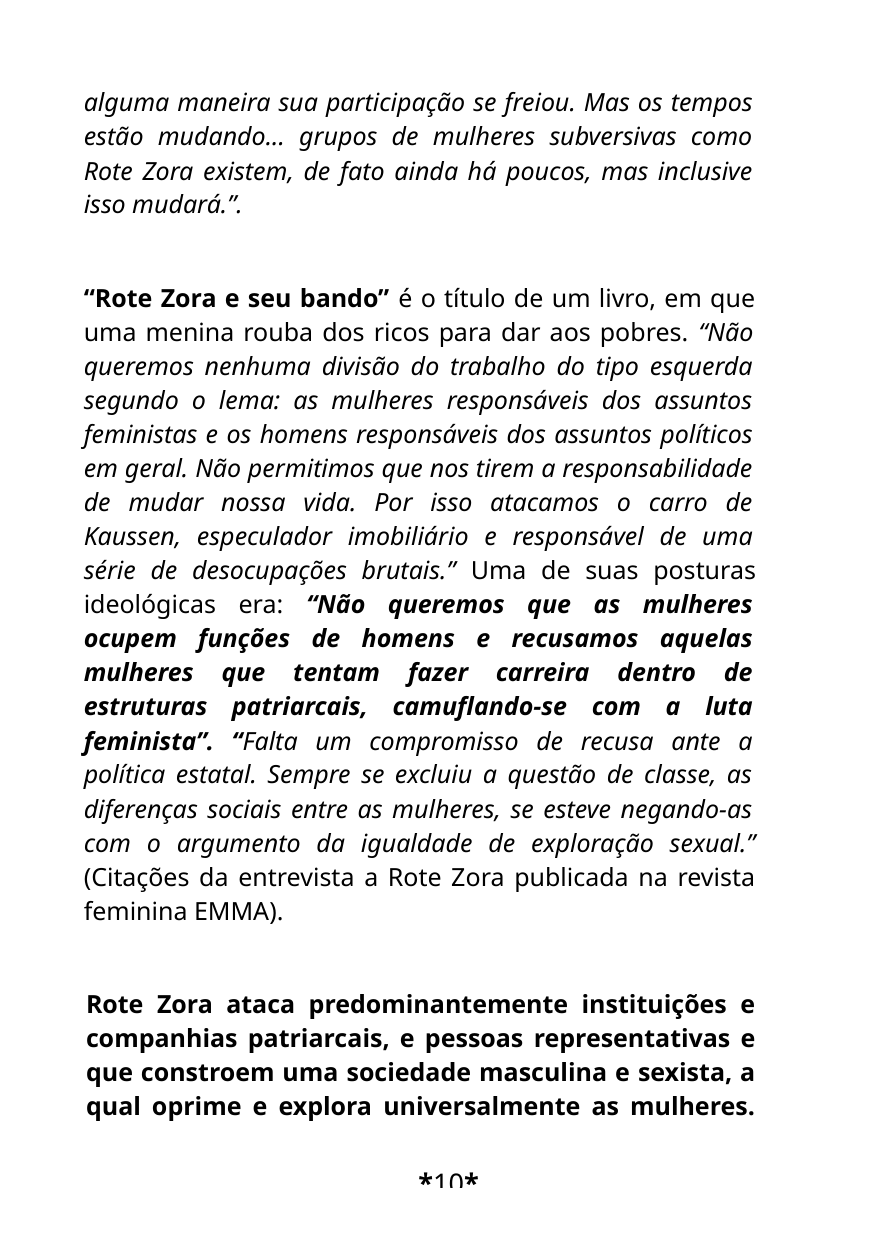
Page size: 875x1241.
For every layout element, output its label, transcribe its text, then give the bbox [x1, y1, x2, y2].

text alguma maneira sua participação se freiou. Mas os tempos estão mudando... grupos de mulheres subversivas como Rote Zora existem, de fato ainda há poucos, mas inclusive isso mudará.”. [83, 85, 756, 221]
text Rote Zora ataca predominantemente instituições e companhias patriarcais, e pessoas representativas e que constroem uma sociedade masculina e sexista, a qual oprime e explora universalmente as mulheres. [86, 987, 756, 1123]
text “Rote Zora e seu bando” é o título de um livro, em que uma menina rouba dos ricos para dar aos pobres. “Não queremos nenhuma divisão do trabalho do tipo esquerda segundo o lema: as mulheres responsáveis dos assuntos feministas e os homens responsáveis dos assuntos políticos em geral. Não permitimos que nos tirem a responsabilidade de mudar nossa vida. Por isso atacamos o carro de Kaussen, especulador imobiliário e responsável de uma série de desocupações brutais.” Uma de suas posturas ideológicas era: “Não queremos que as mulheres ocupem funções de homens e recusamos aquelas mulheres que tentam fazer carreira dentro de estruturas patriarcais, camuflando-se com a luta feminista”. “Falta um compromisso de recusa ante a política estatal. Sempre se excluiu a questão de classe, as diferenças sociais entre as mulheres, se esteve negando-as com o argumento da igualdade de exploração sexual.” (Citações da entrevista a Rote Zora publicada na revista feminina EMMA). [83, 280, 756, 927]
